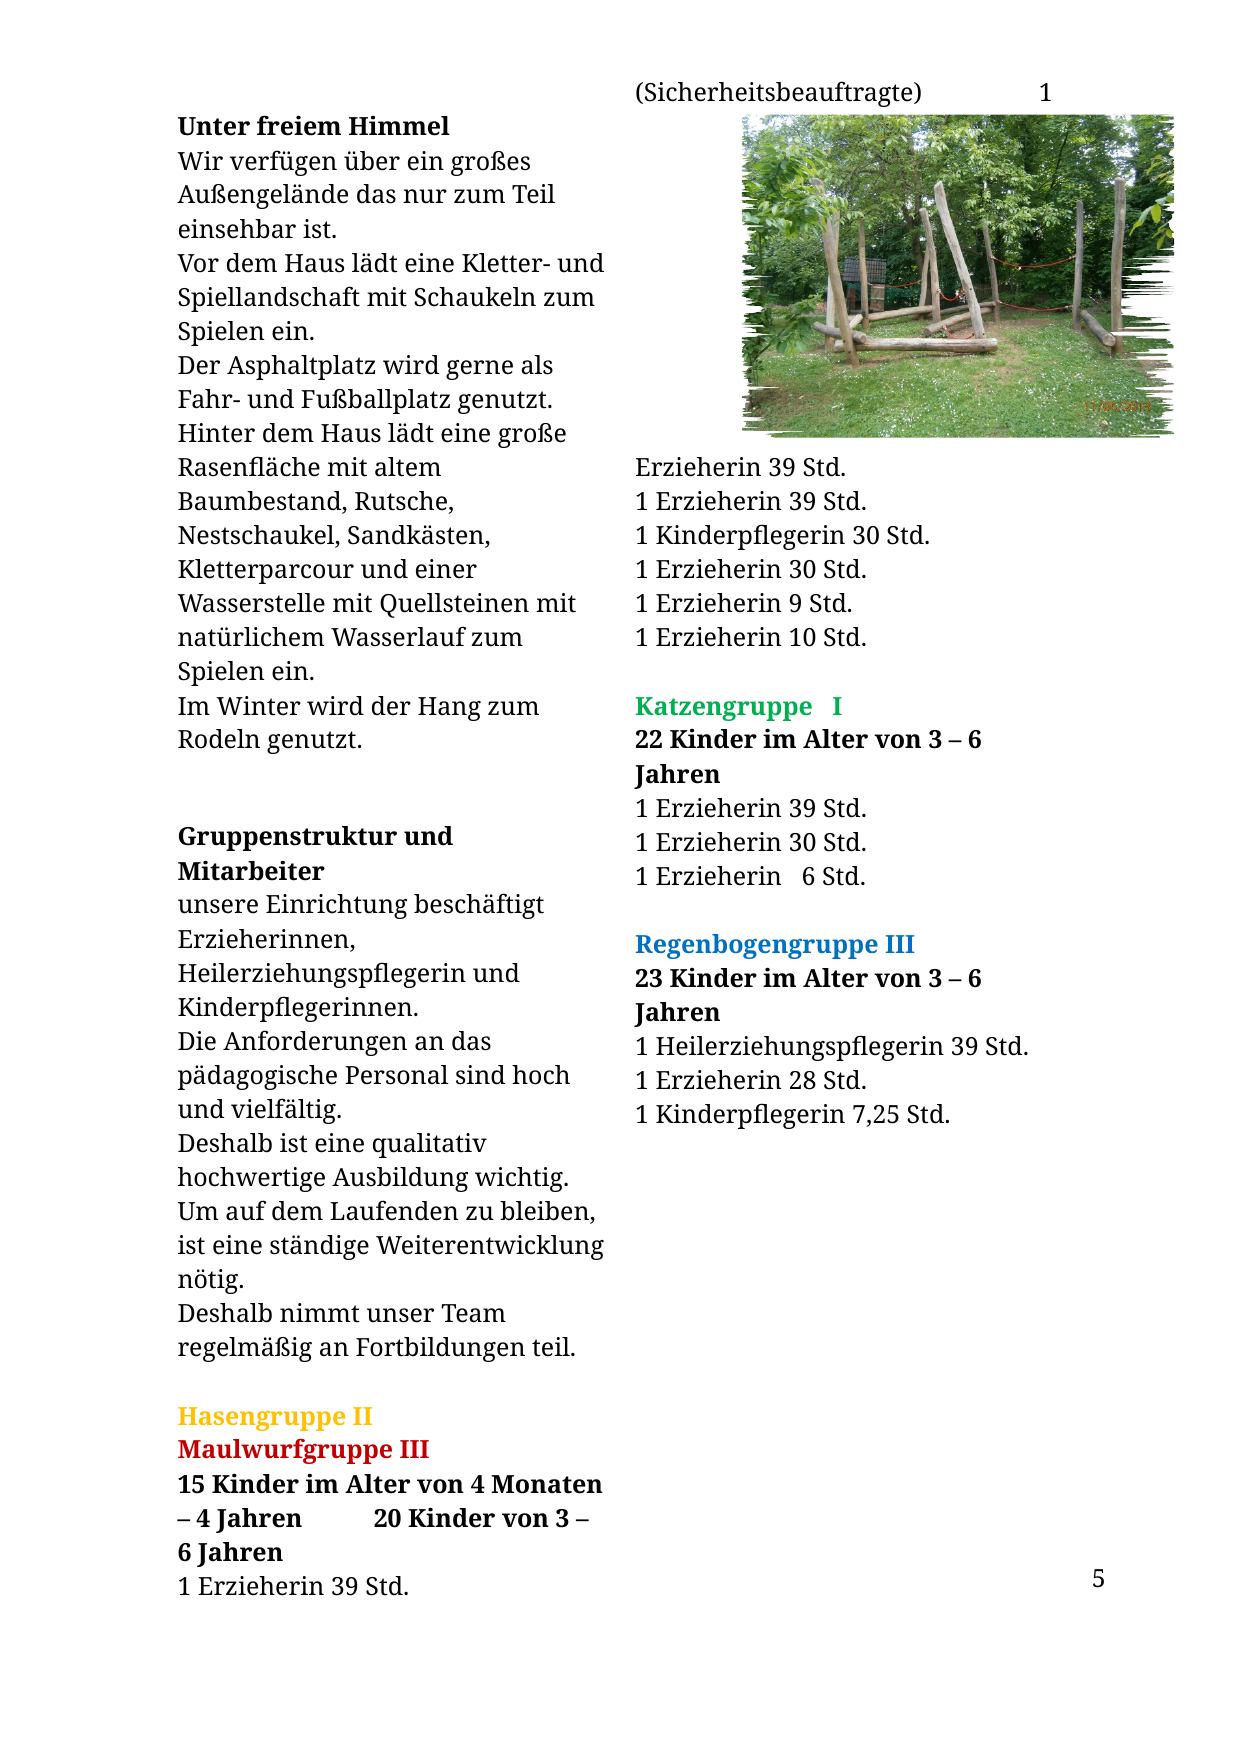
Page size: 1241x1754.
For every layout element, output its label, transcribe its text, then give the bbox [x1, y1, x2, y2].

text Die Anforderungen an das pädagogische Personal sind hoch und vielfältig. [177, 1023, 605, 1126]
text Hasengruppe II Maulwurfgruppe III [177, 1398, 605, 1466]
text 1 Kinderpflegerin 7,25 Std. [635, 1097, 1063, 1131]
text 1 Erzieherin 28 Std. [635, 1063, 1063, 1097]
text Deshalb ist eine qualitativ hochwertige Ausbildung wichtig. [177, 1126, 605, 1194]
text 23 Kinder im Alter von 3 – 6 Jahren [635, 961, 1063, 1029]
text 1 Erzieherin 39 Std. [635, 790, 1063, 824]
text 1 Erzieherin 30 Std. [635, 824, 1063, 858]
text Wir verfügen über ein großes Außengelände das nur zum Teil einsehbar ist. [177, 143, 605, 245]
text 15 Kinder im Alter von 4 Monaten – 4 Jahren 20 Kinder von 3 – 6 Jahren [177, 1466, 605, 1568]
text 1 Erzieherin 30 Std. 1 Erzieherin 9 Std. [635, 552, 1063, 620]
text 1 Erzieherin 10 Std. [635, 620, 1063, 654]
text 1 Heilerziehungspflegerin 39 Std. [635, 1029, 1063, 1063]
text Deshalb nimmt unser Team regelmäßig an Fortbildungen teil. [177, 1296, 605, 1364]
text Vor dem Haus lädt eine Kletter- und Spiellandschaft mit Schaukeln zum Spielen ein. Der Asphaltplatz wird gerne als Fahr- und Fußballplatz genutzt. [177, 245, 605, 416]
text Gruppenstruktur und Mitarbeiter [177, 819, 605, 887]
text Um auf dem Laufenden zu bleiben, ist eine ständige Weiterentwicklung nötig. [177, 1194, 605, 1296]
text 5 [784, 1561, 1106, 1593]
text 1 Erzieherin 6 Std. [635, 858, 1063, 892]
text (Sicherheitsbeauftragte) 1 Erzieherin 39 Std. [635, 75, 1063, 484]
text unsere Einrichtung beschäftigt Erzieherinnen, Heilerziehungspflegerin und Kinderpflegerinnen. [177, 887, 605, 1023]
text Unter freiem Himmel [177, 109, 605, 143]
text Katzengruppe I [635, 688, 1063, 722]
text 22 Kinder im Alter von 3 – 6 Jahren [635, 722, 1063, 790]
text 1 Erzieherin 39 Std. [177, 1568, 605, 1602]
text 1 Erzieherin 39 Std. 1 Kinderpflegerin 30 Std. [635, 484, 1063, 552]
text Regenbogengruppe III [635, 927, 1063, 961]
text Hinter dem Haus lädt eine große Rasenfläche mit altem Baumbestand, Rutsche, Nestschaukel, Sandkästen, Kletterparcour und einer Wasserstelle mit Quellsteinen mit natürlichem Wasserlauf zum Spielen ein. Im Winter wird der Hang zum Rodeln genutzt. [177, 416, 605, 756]
